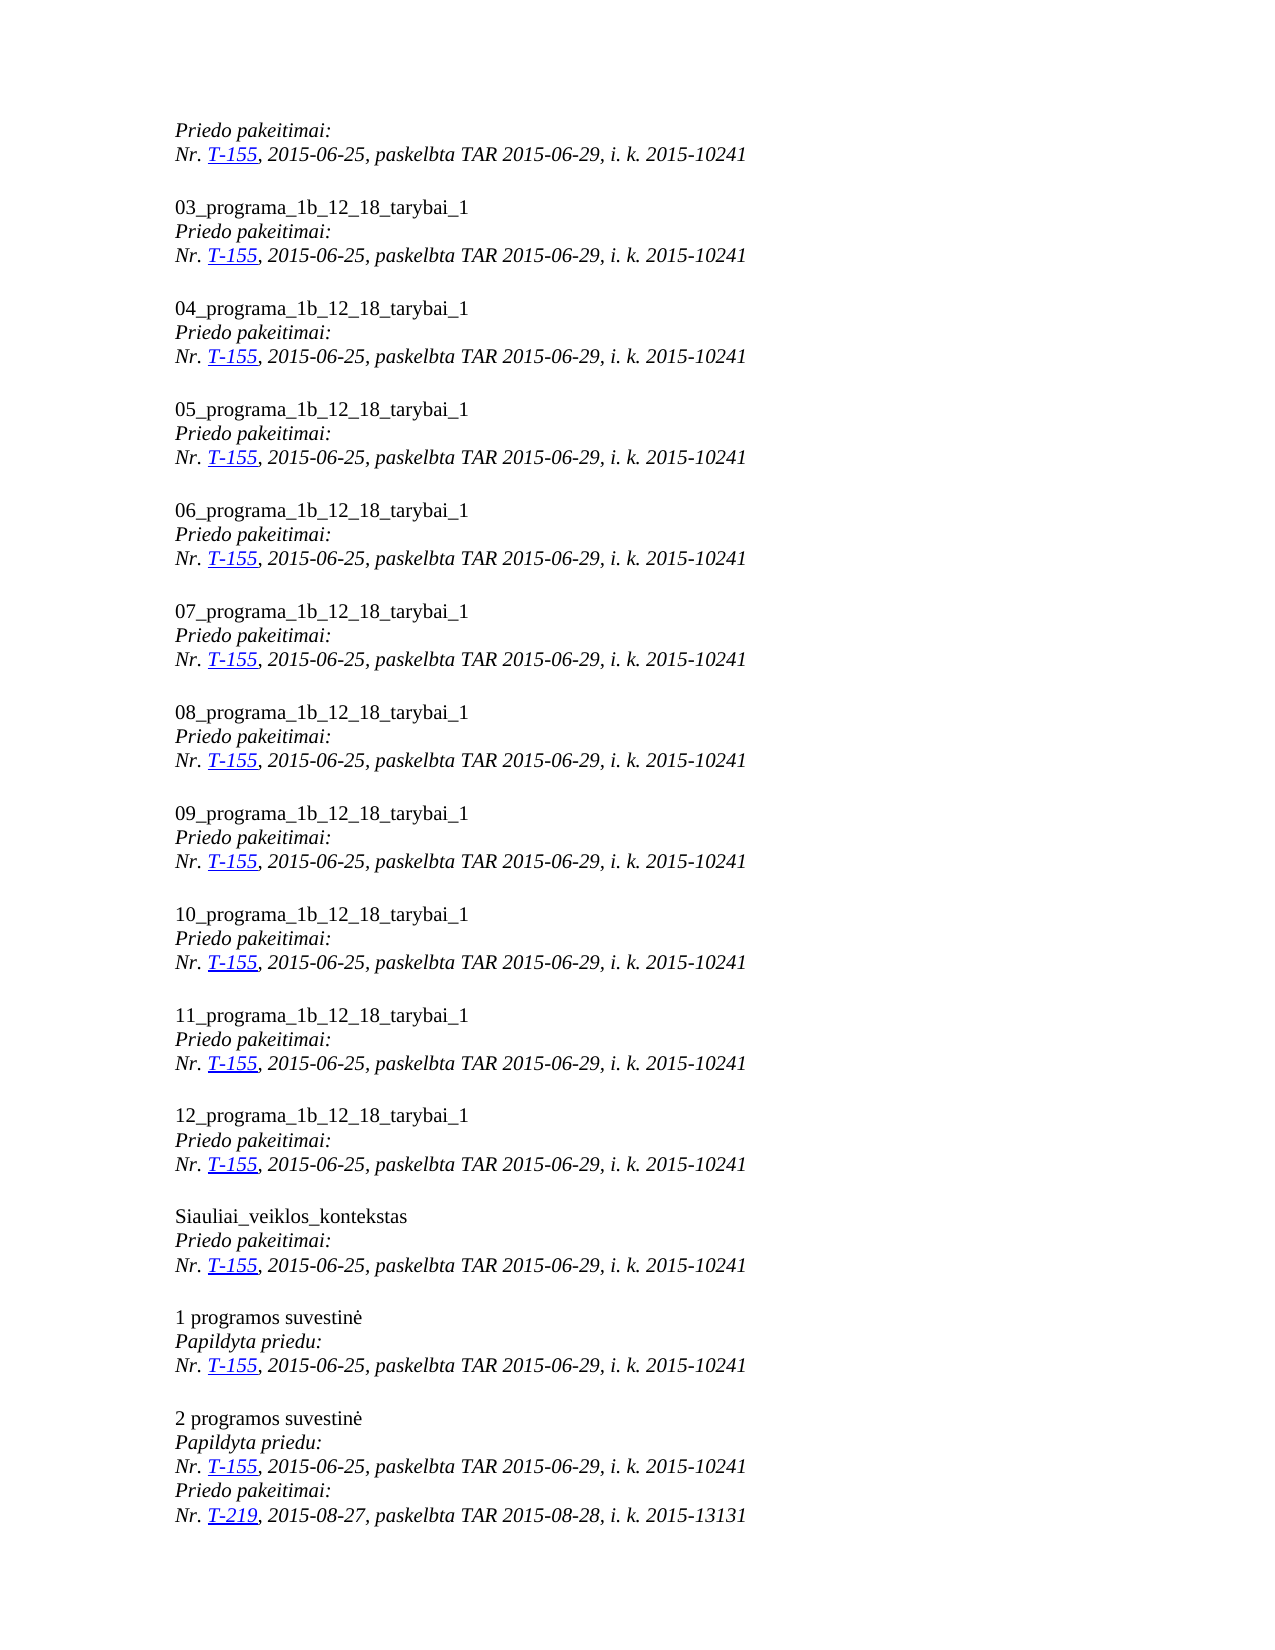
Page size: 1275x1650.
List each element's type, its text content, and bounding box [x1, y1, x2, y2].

text 12_programa_1b_12_18_tarybai_1 [175, 1103, 1222, 1127]
text Nr. T-155, 2015-06-25, paskelbta TAR 2015-06-29, i. k. 2015-10241 [175, 1252, 1222, 1277]
text Papildyta priedu: [175, 1329, 1222, 1353]
text 08_programa_1b_12_18_tarybai_1 [175, 700, 1222, 724]
text Priedo pakeitimai: [175, 926, 1222, 950]
text 05_programa_1b_12_18_tarybai_1 [175, 397, 1222, 421]
text Nr. T-155, 2015-06-25, paskelbta TAR 2015-06-29, i. k. 2015-10241 [175, 445, 1222, 469]
text Papildyta priedu: [175, 1430, 1222, 1454]
text 10_programa_1b_12_18_tarybai_1 [175, 902, 1222, 926]
text Priedo pakeitimai: [175, 1127, 1222, 1152]
text Nr. T-155, 2015-06-25, paskelbta TAR 2015-06-29, i. k. 2015-10241 [175, 1051, 1222, 1075]
text 03_programa_1b_12_18_tarybai_1 [175, 195, 1222, 219]
text Nr. T-155, 2015-06-25, paskelbta TAR 2015-06-29, i. k. 2015-10241 [175, 1353, 1222, 1377]
text 06_programa_1b_12_18_tarybai_1 [175, 498, 1222, 522]
text Priedo pakeitimai: [175, 320, 1222, 344]
text Nr. T-155, 2015-06-25, paskelbta TAR 2015-06-29, i. k. 2015-10241 [175, 1152, 1222, 1176]
text Nr. T-155, 2015-06-25, paskelbta TAR 2015-06-29, i. k. 2015-10241 [175, 647, 1222, 671]
text Nr. T-219, 2015-08-27, paskelbta TAR 2015-08-28, i. k. 2015-13131 [175, 1502, 1222, 1527]
text Priedo pakeitimai: [175, 1228, 1222, 1252]
text Priedo pakeitimai: [175, 522, 1222, 546]
text Siauliai_veiklos_kontekstas [175, 1204, 1222, 1228]
text Nr. T-155, 2015-06-25, paskelbta TAR 2015-06-29, i. k. 2015-10241 [175, 849, 1222, 873]
text Nr. T-155, 2015-06-25, paskelbta TAR 2015-06-29, i. k. 2015-10241 [175, 748, 1222, 772]
text 07_programa_1b_12_18_tarybai_1 [175, 599, 1222, 623]
text Nr. T-155, 2015-06-25, paskelbta TAR 2015-06-29, i. k. 2015-10241 [175, 243, 1222, 267]
text Nr. T-155, 2015-06-25, paskelbta TAR 2015-06-29, i. k. 2015-10241 [175, 344, 1222, 368]
text Priedo pakeitimai: [175, 1478, 1222, 1502]
text 09_programa_1b_12_18_tarybai_1 [175, 801, 1222, 825]
text 1 programos suvestinė [175, 1305, 1222, 1329]
text 2 programos suvestinė [175, 1406, 1222, 1430]
text Nr. T-155, 2015-06-25, paskelbta TAR 2015-06-29, i. k. 2015-10241 [175, 546, 1222, 570]
text Priedo pakeitimai: [175, 1027, 1222, 1051]
text 11_programa_1b_12_18_tarybai_1 [175, 1002, 1222, 1027]
text Priedo pakeitimai: [175, 219, 1222, 243]
text Priedo pakeitimai: [175, 623, 1222, 647]
text Priedo pakeitimai: [175, 118, 1222, 142]
text Priedo pakeitimai: [175, 421, 1222, 445]
text Nr. T-155, 2015-06-25, paskelbta TAR 2015-06-29, i. k. 2015-10241 [175, 1454, 1222, 1478]
text Priedo pakeitimai: [175, 825, 1222, 849]
text Nr. T-155, 2015-06-25, paskelbta TAR 2015-06-29, i. k. 2015-10241 [175, 950, 1222, 974]
text 04_programa_1b_12_18_tarybai_1 [175, 296, 1222, 320]
text Priedo pakeitimai: [175, 724, 1222, 748]
text Nr. T-155, 2015-06-25, paskelbta TAR 2015-06-29, i. k. 2015-10241 [175, 142, 1222, 166]
